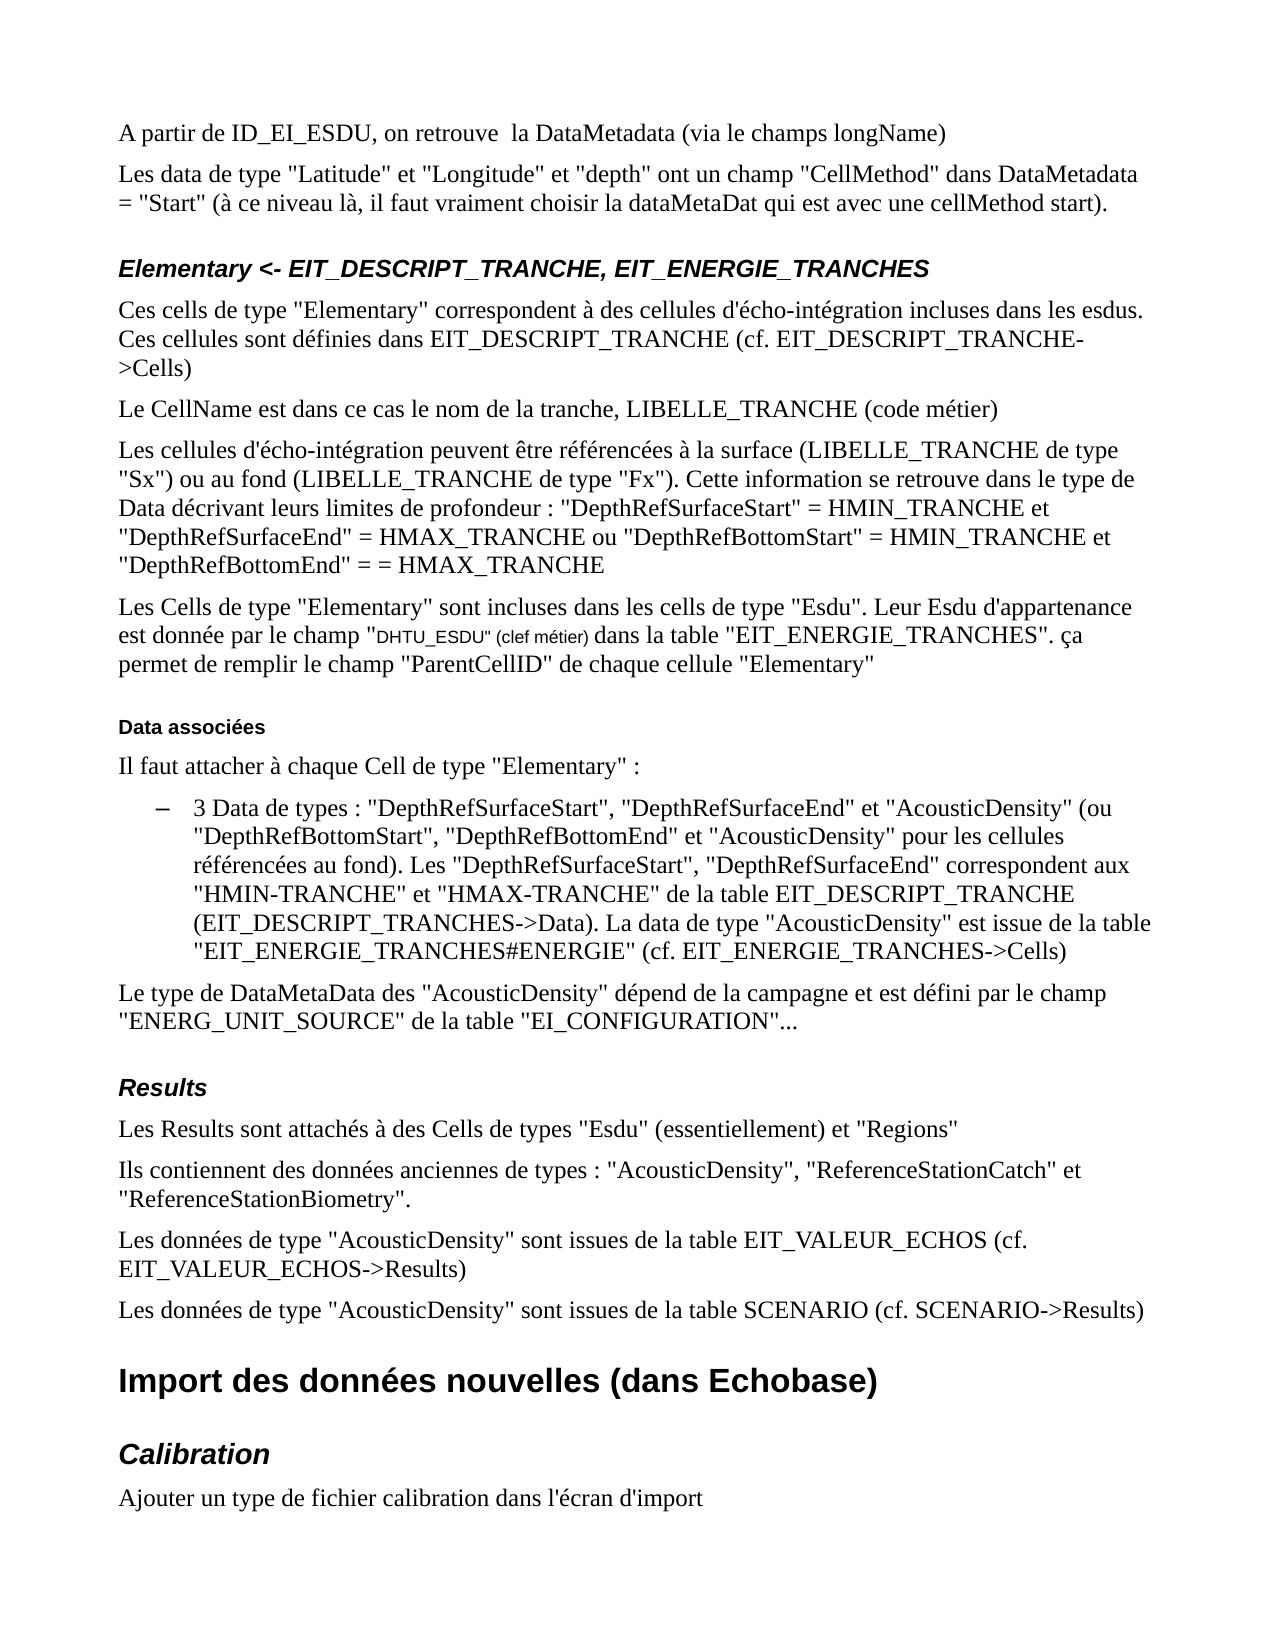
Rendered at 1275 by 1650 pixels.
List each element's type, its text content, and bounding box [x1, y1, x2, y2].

subtitle Elementary <- EIT_DESCRIPT_TRANCHE, EIT_ENERGIE_TRANCHES [118, 254, 1157, 283]
text Ces cells de type "Elementary" correspondent à des cellules d'écho-intégration incluses dans les esdus. Ces cellules sont définies dans EIT_DESCRIPT_TRANCHE (cf. EIT_DESCRIPT_TRANCHE->Cells) [118, 295, 1157, 382]
text A partir de ID_EI_ESDU, on retrouve la DataMetadata (via le champs longName) [118, 118, 1157, 147]
text Il faut attacher à chaque Cell de type "Elementary" : [118, 751, 1157, 780]
text Les Cells de type "Elementary" sont incluses dans les cells de type "Esdu". Leur Esdu d'appartenance est donnée par le champ "DHTU_ESDU" (clef métier) dans la table "EIT_ENERGIE_TRANCHES". ça permet de remplir le champ "ParentCellID" de chaque cellule "Elementary" [118, 592, 1157, 678]
text Les cellules d'écho-intégration peuvent être référencées à la surface (LIBELLE_TRANCHE de type "Sx") ou au fond (LIBELLE_TRANCHE de type "Fx"). Cette information se retrouve dans le type de Data décrivant leurs limites de profondeur : "DepthRefSurfaceStart" = HMIN_TRANCHE et "DepthRefSurfaceEnd" = HMAX_TRANCHE ou "DepthRefBottomStart" = HMIN_TRANCHE et "DepthRefBottomEnd" = = HMAX_TRANCHE [118, 435, 1157, 579]
list 3 Data de types : "DepthRefSurfaceStart", "DepthRefSurfaceEnd" et "AcousticDensity" (ou "DepthRefBottomStart", "DepthRefBottomEnd" et "AcousticDensity" pour les cellules référencées au fond). Les "DepthRefSurfaceStart", "DepthRefSurfaceEnd" correspondent aux "HMIN-TRANCHE" et "HMAX-TRANCHE" de la table EIT_DESCRIPT_TRANCHE (EIT_DESCRIPT_TRANCHES->Data). La data de type "AcousticDensity" est issue de la table "EIT_ENERGIE_TRANCHES#ENERGIE" (cf. EIT_ENERGIE_TRANCHES->Cells) [156, 793, 1157, 965]
subtitle Data associées [118, 715, 1157, 739]
subtitle Import des données nouvelles (dans Echobase) [118, 1361, 1157, 1400]
text Les données de type "AcousticDensity" sont issues de la table EIT_VALEUR_ECHOS (cf. EIT_VALEUR_ECHOS->Results) [118, 1225, 1157, 1282]
text Le CellName est dans ce cas le nom de la tranche, LIBELLE_TRANCHE (code métier) [118, 394, 1157, 423]
subtitle Results [118, 1073, 1157, 1101]
text Les données de type "AcousticDensity" sont issues de la table SCENARIO (cf. SCENARIO->Results) [118, 1295, 1157, 1324]
text Ajouter un type de fichier calibration dans l'écran d'import [118, 1483, 1157, 1512]
text Ils contiennent des données anciennes de types : "AcousticDensity", "ReferenceStationCatch" et "ReferenceStationBiometry". [118, 1155, 1157, 1212]
subtitle Calibration [118, 1437, 1157, 1471]
text Les Results sont attachés à des Cells de types "Esdu" (essentiellement) et "Regions" [118, 1114, 1157, 1142]
text Le type de DataMetaData des "AcousticDensity" dépend de la campagne et est défini par le champ "ENERG_UNIT_SOURCE" de la table "EI_CONFIGURATION"... [118, 978, 1157, 1035]
text Les data de type "Latitude" et "Longitude" et "depth" ont un champ "CellMethod" dans DataMetadata = "Start" (à ce niveau là, il faut vraiment choisir la dataMetaDat qui est avec une cellMethod start). [118, 159, 1157, 217]
